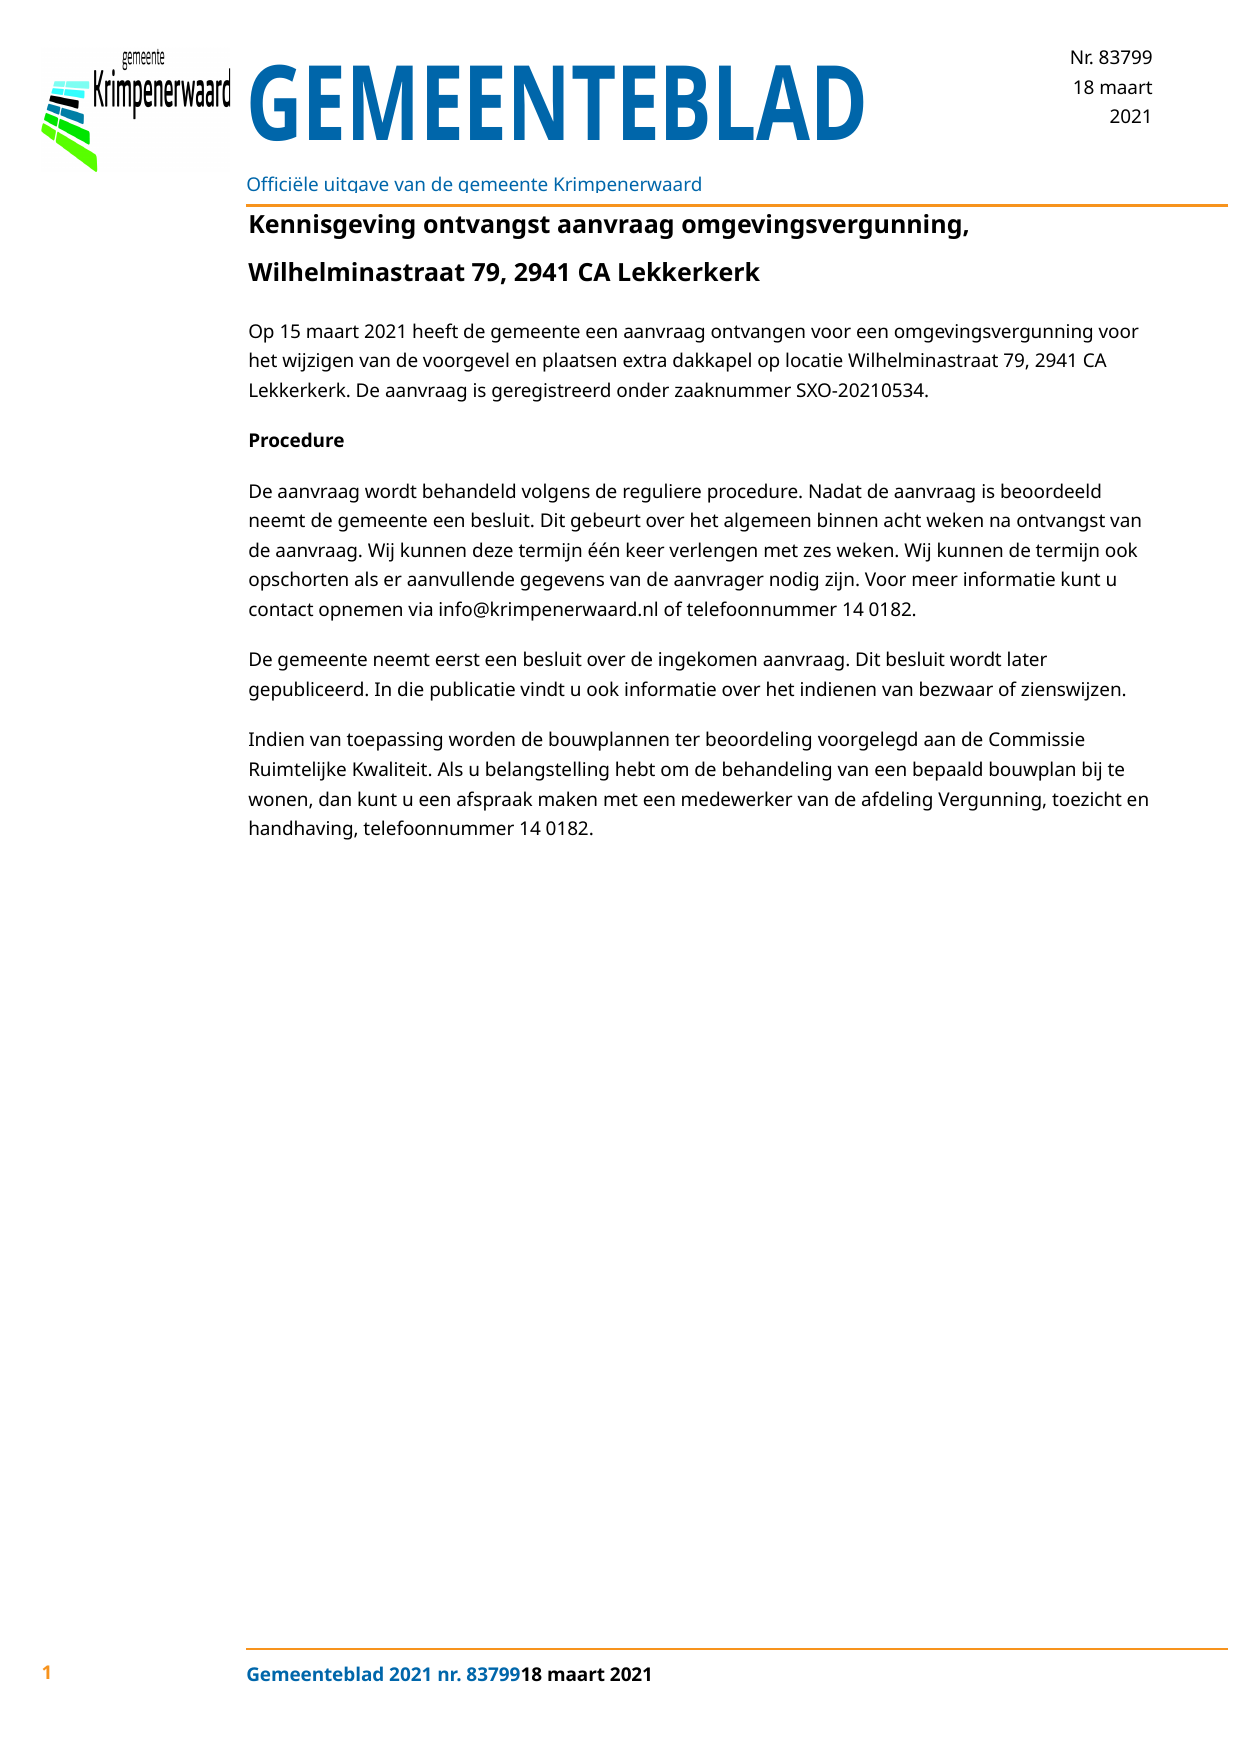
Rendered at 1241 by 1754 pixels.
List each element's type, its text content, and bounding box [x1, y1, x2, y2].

picture [41, 47, 231, 172]
text Procedure [248, 427, 1152, 453]
text Indien van toepassing worden de bouwplannen ter beoordeling voorgelegd aan de Commissie Ruimtelijke Kwaliteit. Als u belangstelling hebt om de behandeling van een bepaald bouwplan bij te wonen, dan kunt u een afspraak maken met een medewerker van de afdeling Vergunning, toezicht en handhaving, telefoonnummer 14 0182. [248, 727, 1152, 841]
text Kennisgeving ontvangst aanvraag omgevingsvergunning, Wilhelminastraat 79, 2941 CA Lekkerkerk [248, 207, 1152, 288]
text Op 15 maart 2021 heeft de gemeente een aanvraag ontvangen voor een omgevingsvergunning voor het wijzigen van de voorgevel en plaatsen extra dakkapel op locatie Wilhelminastraat 79, 2941 CA Lekkerkerk. De aanvraag is geregistreerd onder zaaknummer SXO-20210534. [248, 318, 1152, 403]
text De aanvraag wordt behandeld volgens de reguliere procedure. Nadat de aanvraag is beoordeeld neemt de gemeente een besluit. Dit gebeurt over het algemeen binnen acht weken na ontvangst van de aanvraag. Wij kunnen deze termijn één keer verlengen met zes weken. Wij kunnen de termijn ook opschorten als er aanvullende gegevens van de aanvrager nodig zijn. Voor meer informatie kunt u contact opnemen via info@krimpenerwaard.nl of telefoonnummer 14 0182. [248, 478, 1152, 622]
text De gemeente neemt eerst een besluit over de ingekomen aanvraag. Dit besluit wordt later gepubliceerd. In die publicatie vindt u ook informatie over het indienen van bezwaar of zienswijzen. [248, 647, 1152, 702]
